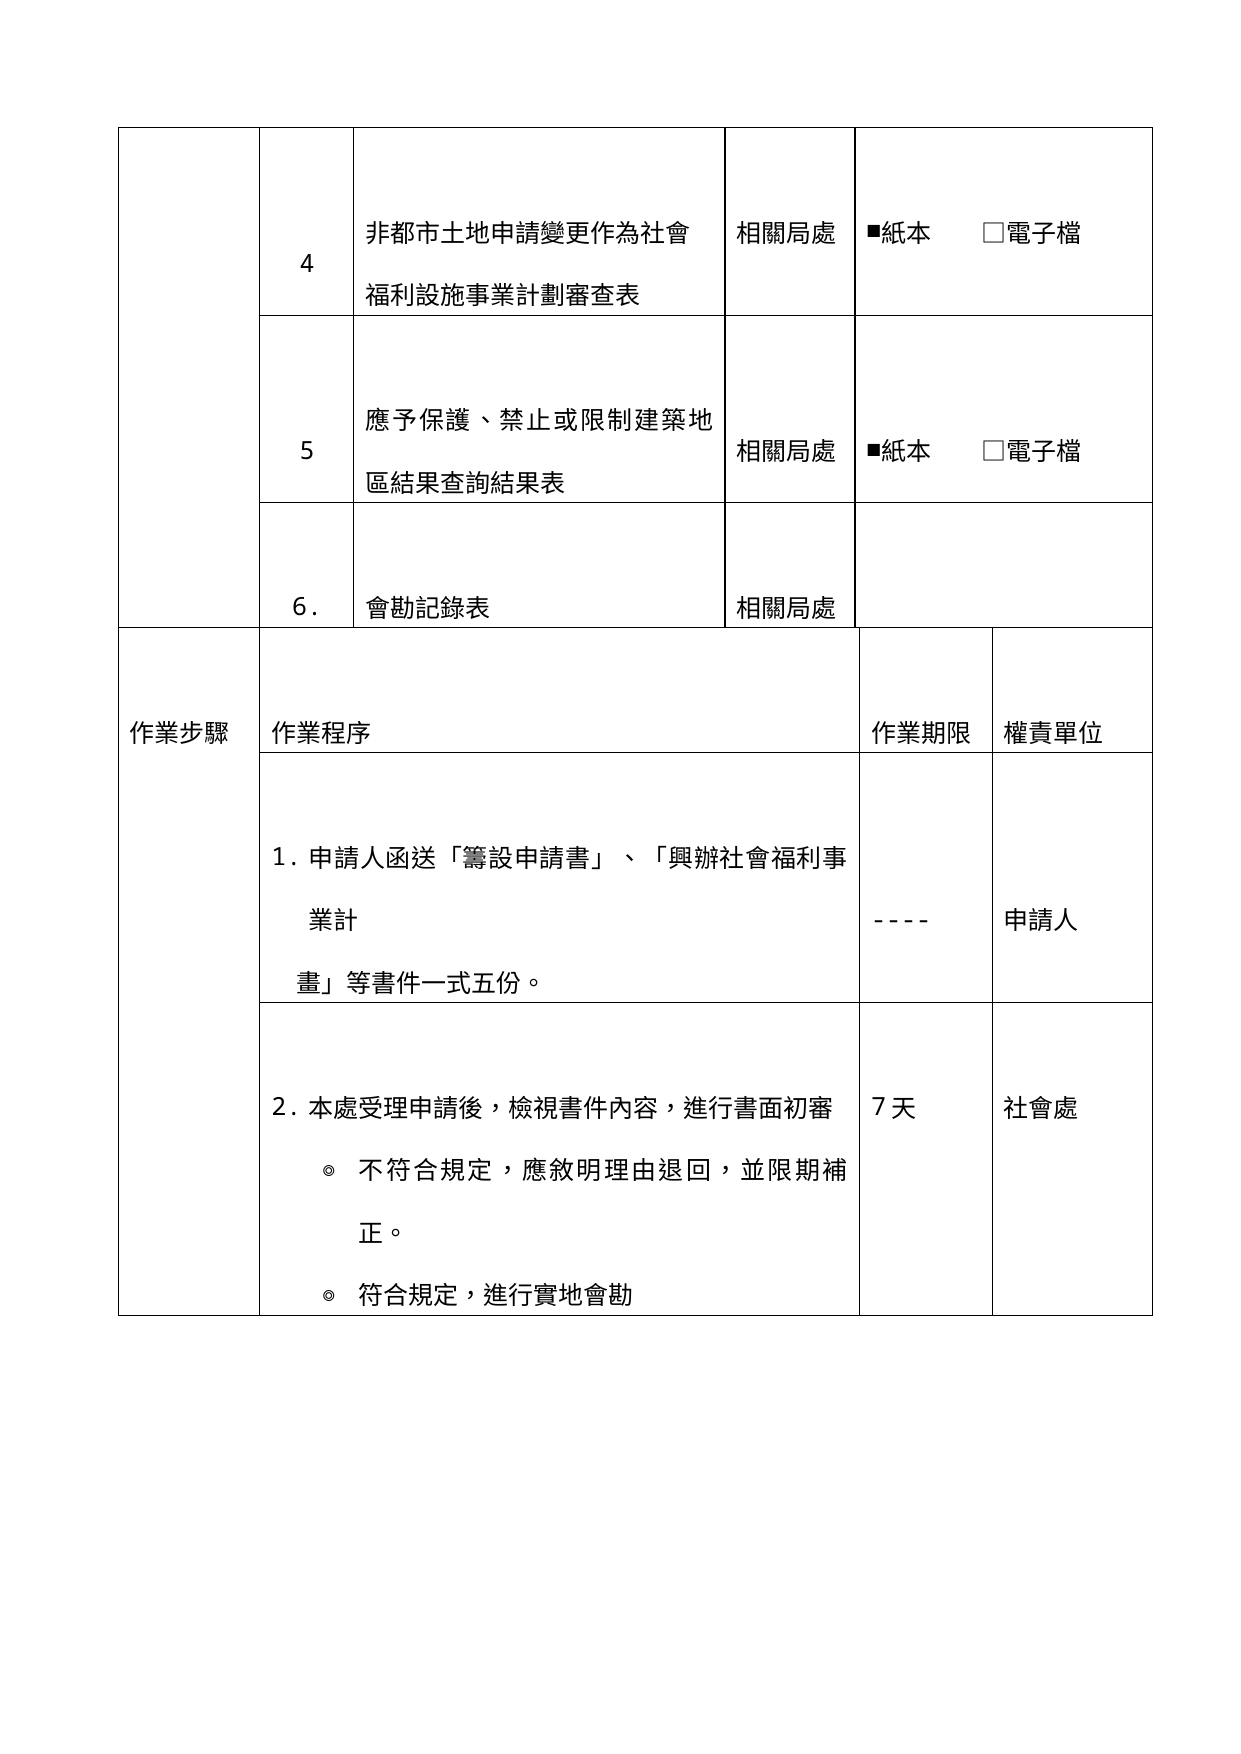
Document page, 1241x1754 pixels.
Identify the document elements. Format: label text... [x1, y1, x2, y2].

table_cell 6. [260, 503, 353, 627]
table_cell 7天 [860, 1003, 992, 1314]
table_cell 會勘記錄表 [354, 503, 724, 627]
table_cell 作業步驟 [119, 628, 259, 1314]
table_cell 應予保護、禁止或限制建築地區結果查詢結果表 [354, 316, 724, 502]
table_cell 作業程序 [260, 628, 859, 752]
table_cell ■紙本 □電子檔 [856, 128, 1152, 314]
table_cell 社會處 [993, 1003, 1152, 1314]
table_cell 申請人 [993, 753, 1152, 1002]
table_cell [119, 128, 259, 627]
table_cell ■紙本 □電子檔 [856, 316, 1152, 502]
table_cell 相關局處 [726, 128, 854, 314]
table_cell 5 [260, 316, 353, 502]
table_cell 相關局處 [726, 316, 854, 502]
table_cell 作業期限 [860, 628, 992, 752]
table_cell [856, 503, 1152, 627]
table_cell 非都市土地申請變更作為社會福利設施事業計劃審查表 [354, 128, 724, 314]
table_cell 相關局處 [726, 503, 854, 627]
table_cell 本處受理申請後，檢視書件內容，進行書面初審 不符合規定，應敘明理由退回，並限期補正。 符合規定，進行實地會勘 [260, 1003, 859, 1314]
table_cell ---- [860, 753, 992, 1002]
table_cell 4 [260, 128, 353, 314]
table_cell 權責單位 [993, 628, 1152, 752]
table_cell 申請人函送「籌設申請書」、「興辦社會福利事業計 畫」等書件一式五份。 [260, 753, 859, 1002]
